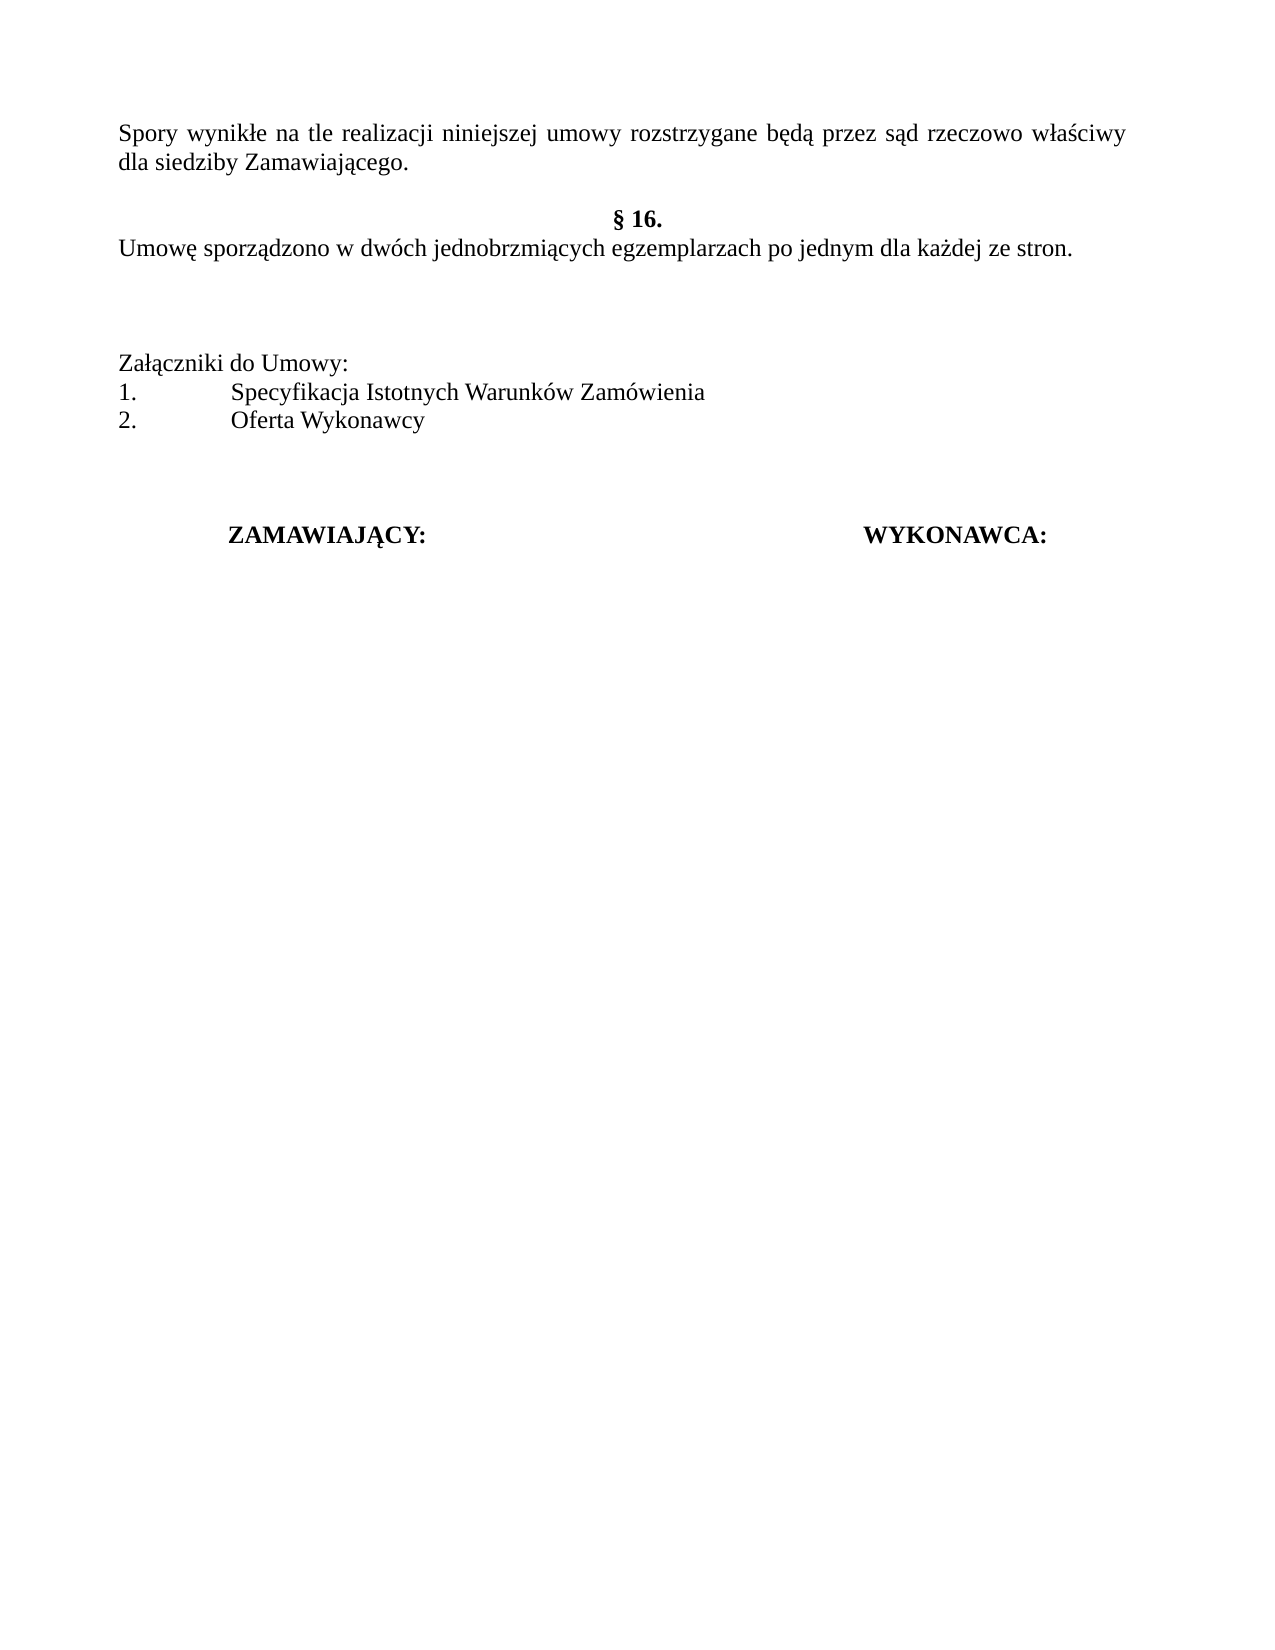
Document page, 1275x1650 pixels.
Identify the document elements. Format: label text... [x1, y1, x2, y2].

text Umowę sporządzono w dwóch jednobrzmiących egzemplarzach po jednym dla każdej ze stron. [118, 233, 1127, 262]
list Specyfikacja Istotnych Warunków Zamówienia [118, 377, 1157, 406]
text ZAMAWIAJĄCY: WYKONAWCA: [118, 521, 1157, 549]
text § 16. [118, 204, 1157, 233]
list Oferta Wykonawcy [118, 406, 1157, 434]
text Załączniki do Umowy: [118, 348, 1157, 377]
text Spory wynikłe na tle realizacji niniejszej umowy rozstrzygane będą przez sąd rzeczowo właściwy dla siedziby Zamawiającego. [118, 118, 1127, 176]
